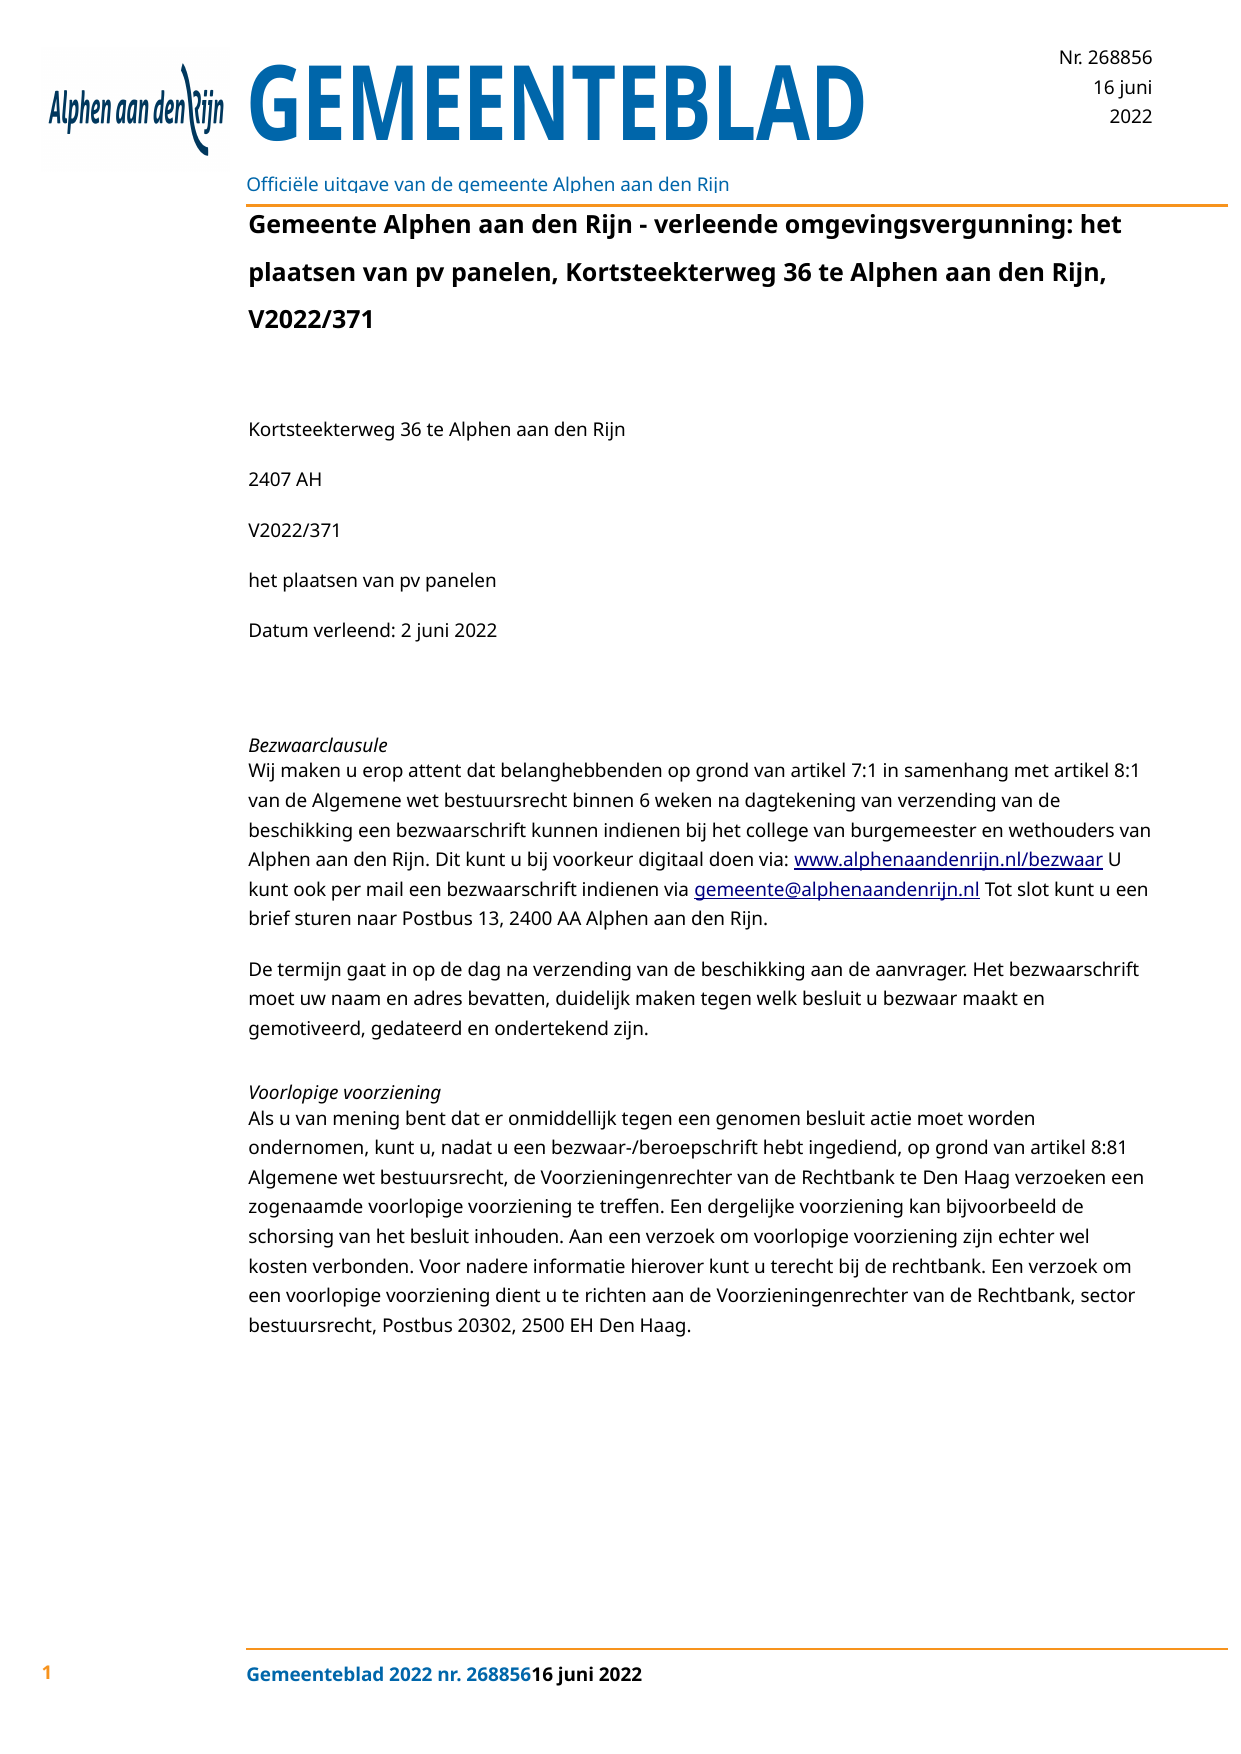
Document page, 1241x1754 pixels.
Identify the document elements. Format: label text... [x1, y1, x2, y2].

text Bezwaarclausule [248, 732, 1152, 758]
text Datum verleend: 2 juni 2022 [248, 618, 1152, 643]
text Voorlopige voorziening [248, 1079, 1152, 1105]
text Als u van mening bent dat er onmiddellijk tegen een genomen besluit actie moet worden ondernomen, kunt u, nadat u een bezwaar-/beroepschrift hebt ingediend, op grond van artikel 8:81 Algemene wet bestuursrecht, de Voorzieningenrechter van de Rechtbank te Den Haag verzoeken een zogenaamde voorlopige voorziening te treffen. Een dergelijke voorziening kan bijvoorbeeld de schorsing van het besluit inhouden. Aan een verzoek om voorlopige voorziening zijn echter wel kosten verbonden. Voor nadere informatie hierover kunt u terecht bij de rechtbank. Een verzoek om een voorlopige voorziening dient u te richten aan de Voorzieningenrechter van de Rechtbank, sector bestuursrecht, Postbus 20302, 2500 EH Den Haag. [248, 1105, 1152, 1338]
picture [41, 47, 231, 172]
text 2407 AH [248, 466, 1152, 492]
text V2022/371 [248, 517, 1152, 542]
text het plaatsen van pv panelen [248, 567, 1152, 593]
text Gemeente Alphen aan den Rijn - verleende omgevingsvergunning: het plaatsen van pv panelen, Kortsteekterweg 36 te Alphen aan den Rijn, V2022/371 [248, 207, 1152, 336]
text Kortsteekterweg 36 te Alphen aan den Rijn [248, 416, 1152, 442]
text De termijn gaat in op de dag na verzending van de beschikking aan de aanvrager. Het bezwaarschrift moet uw naam en adres bevatten, duidelijk maken tegen welk besluit u bezwaar maakt en gemotiveerd, gedateerd en ondertekend zijn. [248, 956, 1152, 1041]
text Wij maken u erop attent dat belanghebbenden op grond van artikel 7:1 in samenhang met artikel 8:1 van de Algemene wet bestuursrecht binnen 6 weken na dagtekening van verzending van de beschikking een bezwaarschrift kunnen indienen bij het college van burgemeester en wethouders van Alphen aan den Rijn. Dit kunt u bij voorkeur digitaal doen via: www.alphenaandenrijn.nl/bezwaar U kunt ook per mail een bezwaarschrift indienen via gemeente@alphenaandenrijn.nl Tot slot kunt u een brief sturen naar Postbus 13, 2400 AA Alphen aan den Rijn. [248, 758, 1152, 931]
